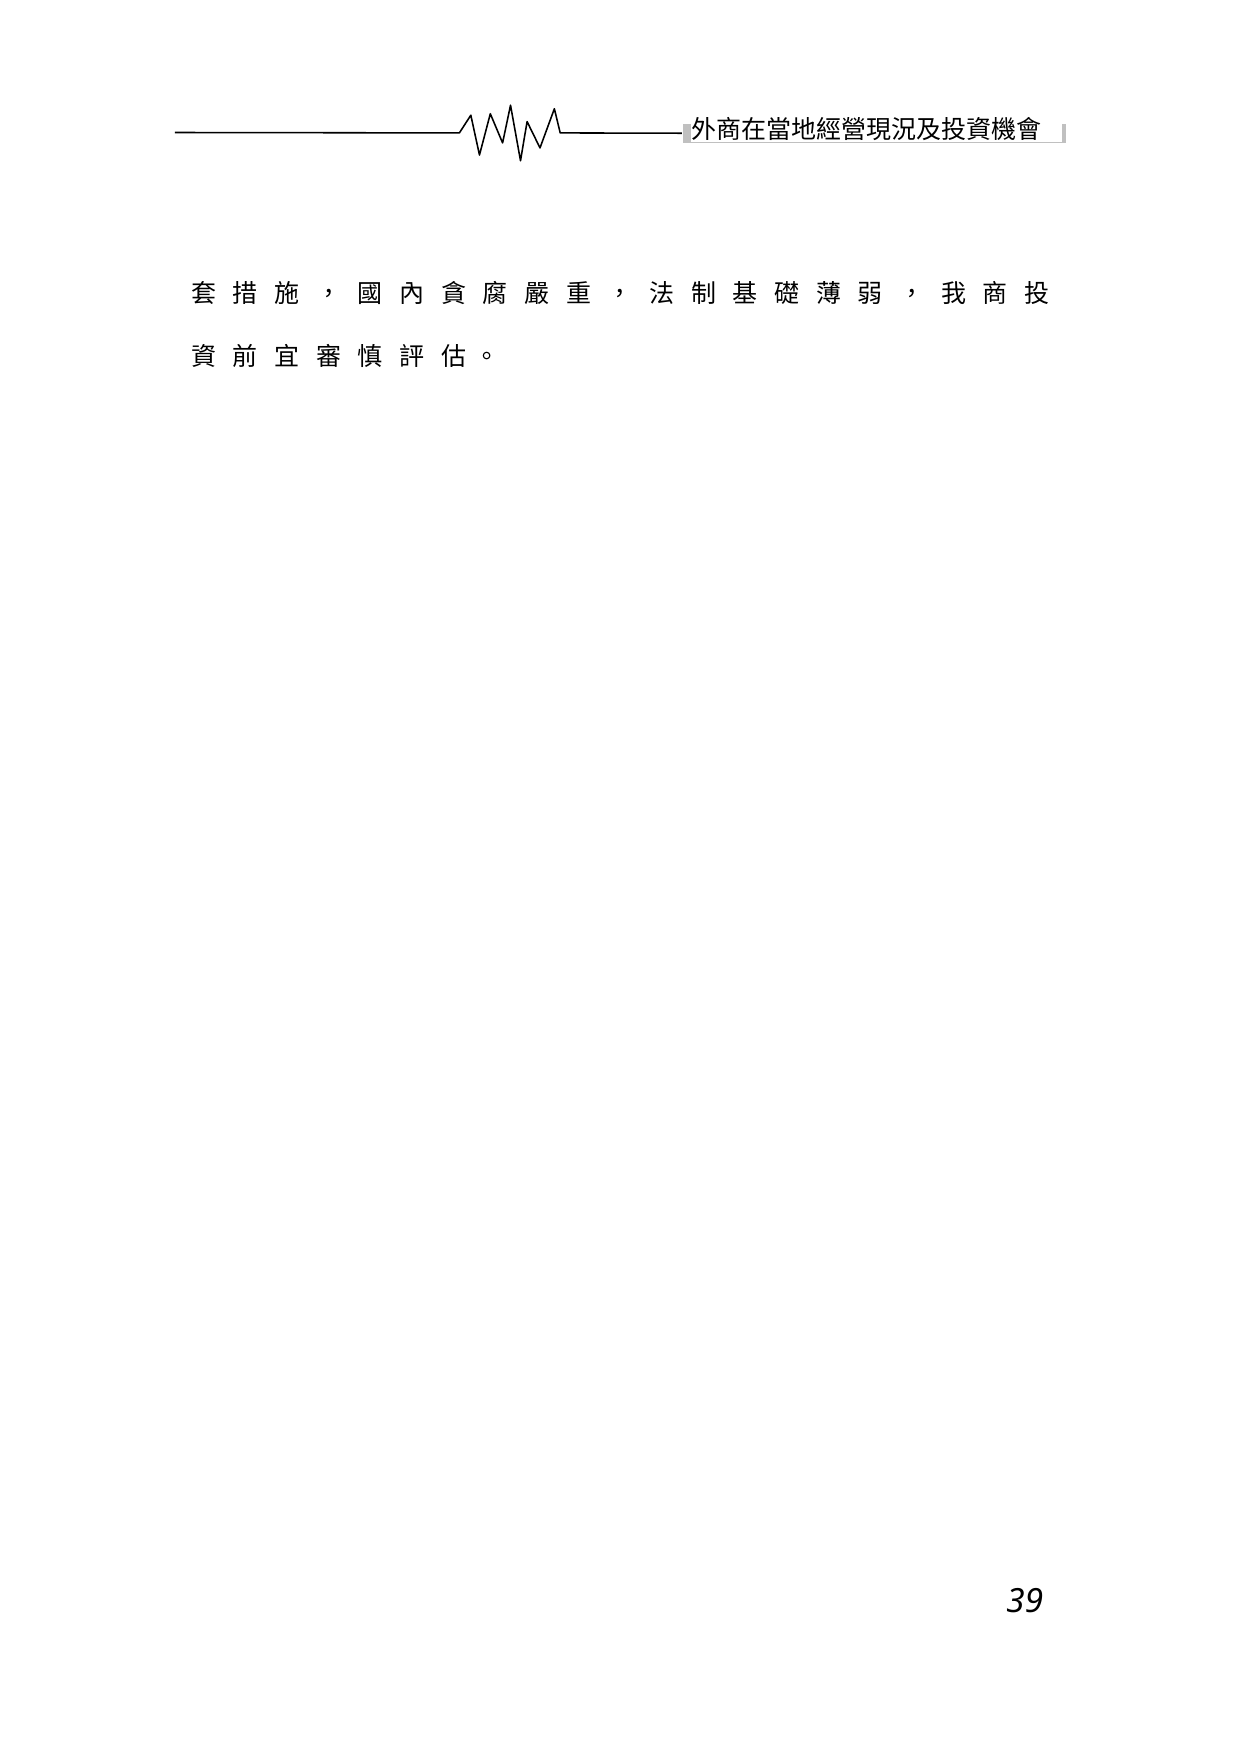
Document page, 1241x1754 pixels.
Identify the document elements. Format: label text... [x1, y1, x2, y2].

text 套措施，國內貪腐嚴重，法制基礎薄弱，我商投資前宜審慎評估。 [183, 250, 1058, 375]
